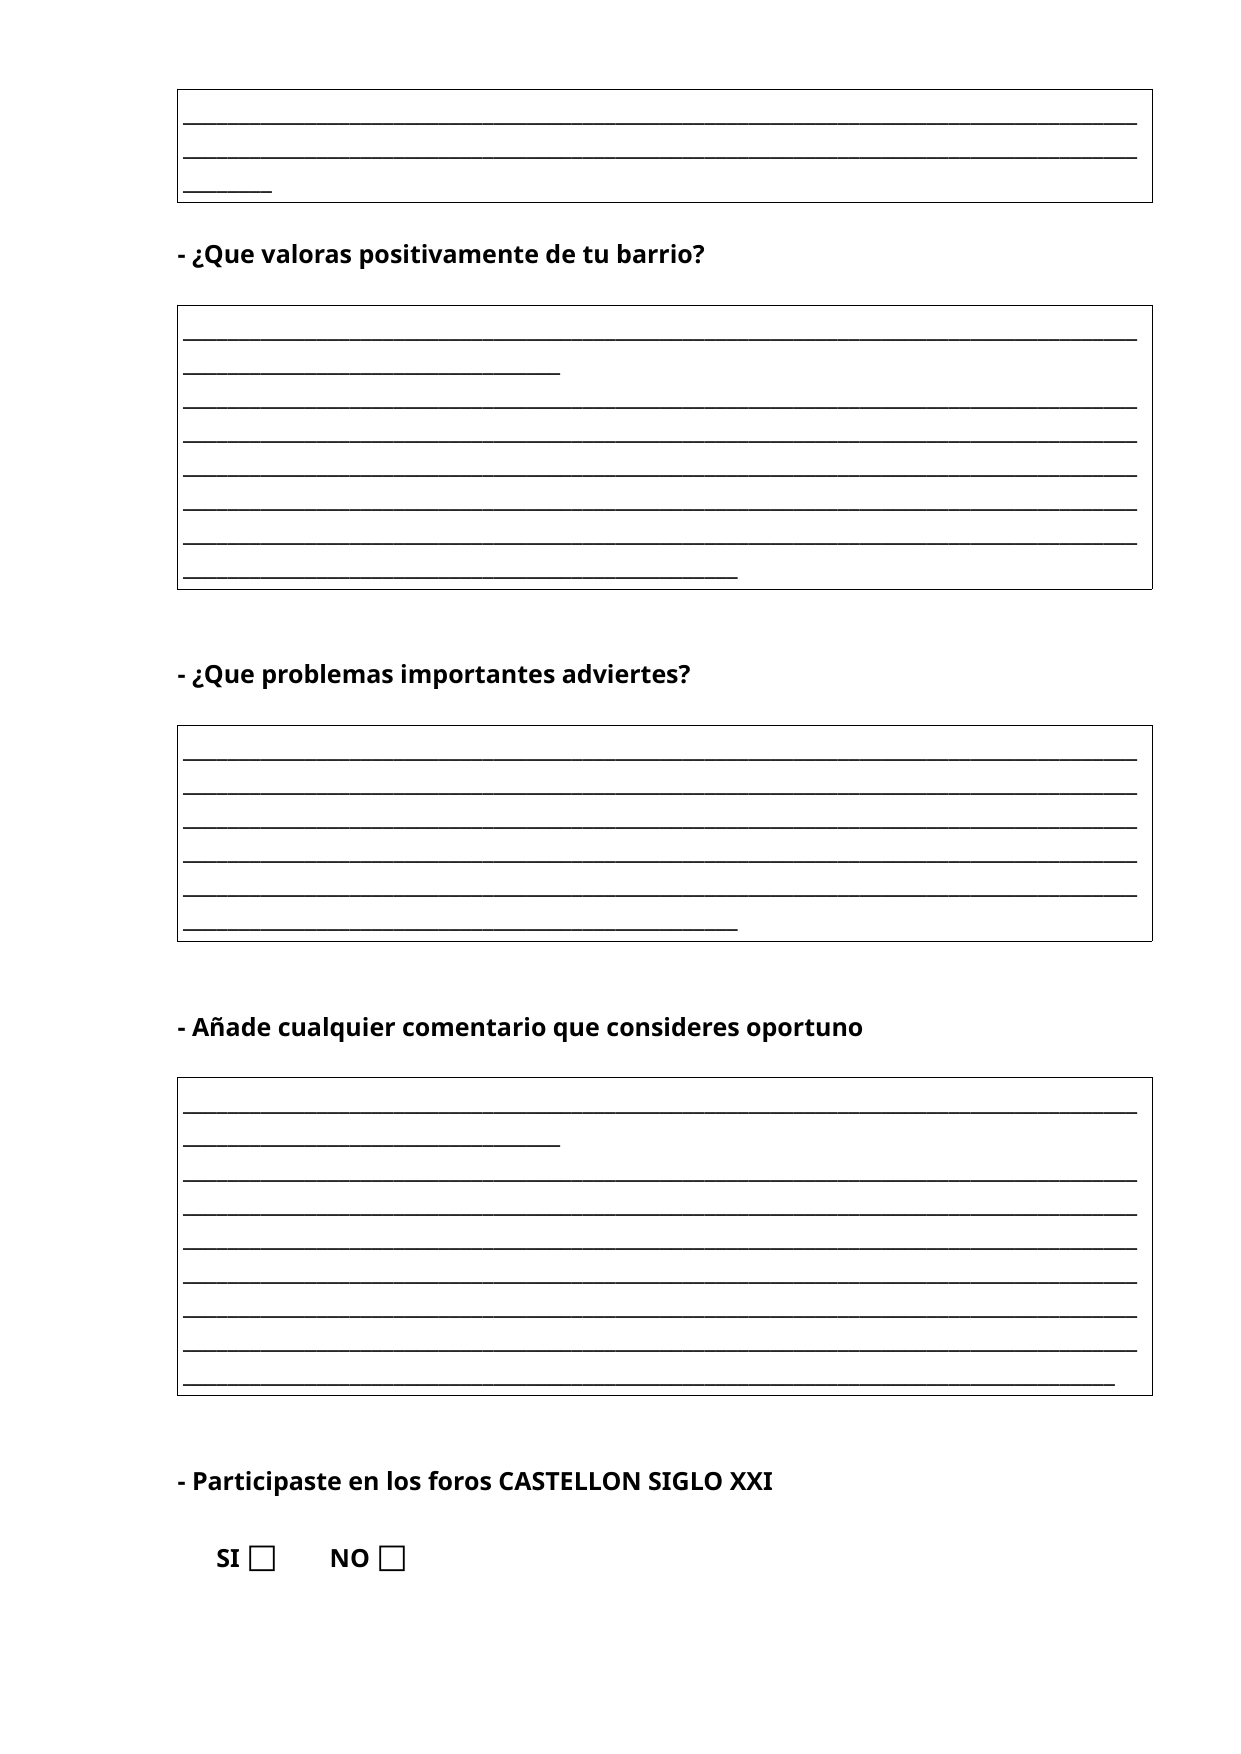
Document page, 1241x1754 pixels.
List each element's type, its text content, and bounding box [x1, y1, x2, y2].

table_header ____________________________________________________________________________________________________________________________________________________________________________________ [178, 90, 1152, 202]
text - ¿Que problemas importantes adviertes? [177, 657, 1152, 691]
text - Participaste en los foros CASTELLON SIGLO XXI [177, 1464, 1152, 1498]
text SI □ NO □ [177, 1532, 1152, 1577]
text - ¿Que valoras positivamente de tu barrio? [177, 236, 1152, 271]
table_header ________________________________________________________________________________________________________________________________________________________________________________________________________________________________________________________________________________________________________________________________________________________________________________________________________________________________________________________________________________________________ [178, 726, 1152, 941]
text - Añade cualquier comentario que consideres oportuno [177, 1009, 1152, 1043]
table_header ________________________________________________________________________________________________________________________ ________________________________________________________________________________________________________________________________________________________________________________________________________________________________________________________________________________________________________________________________________________________________________________________________________________________________________________________________________________________________________________________________________________________________________________________________________________________ [178, 1078, 1152, 1395]
table_header ________________________________________________________________________________________________________________________ ________________________________________________________________________________________________________________________________________________________________________________________________________________________________________________________________________________________________________________________________________________________________________________________________________________________________________________________________________________________________ [178, 306, 1152, 589]
